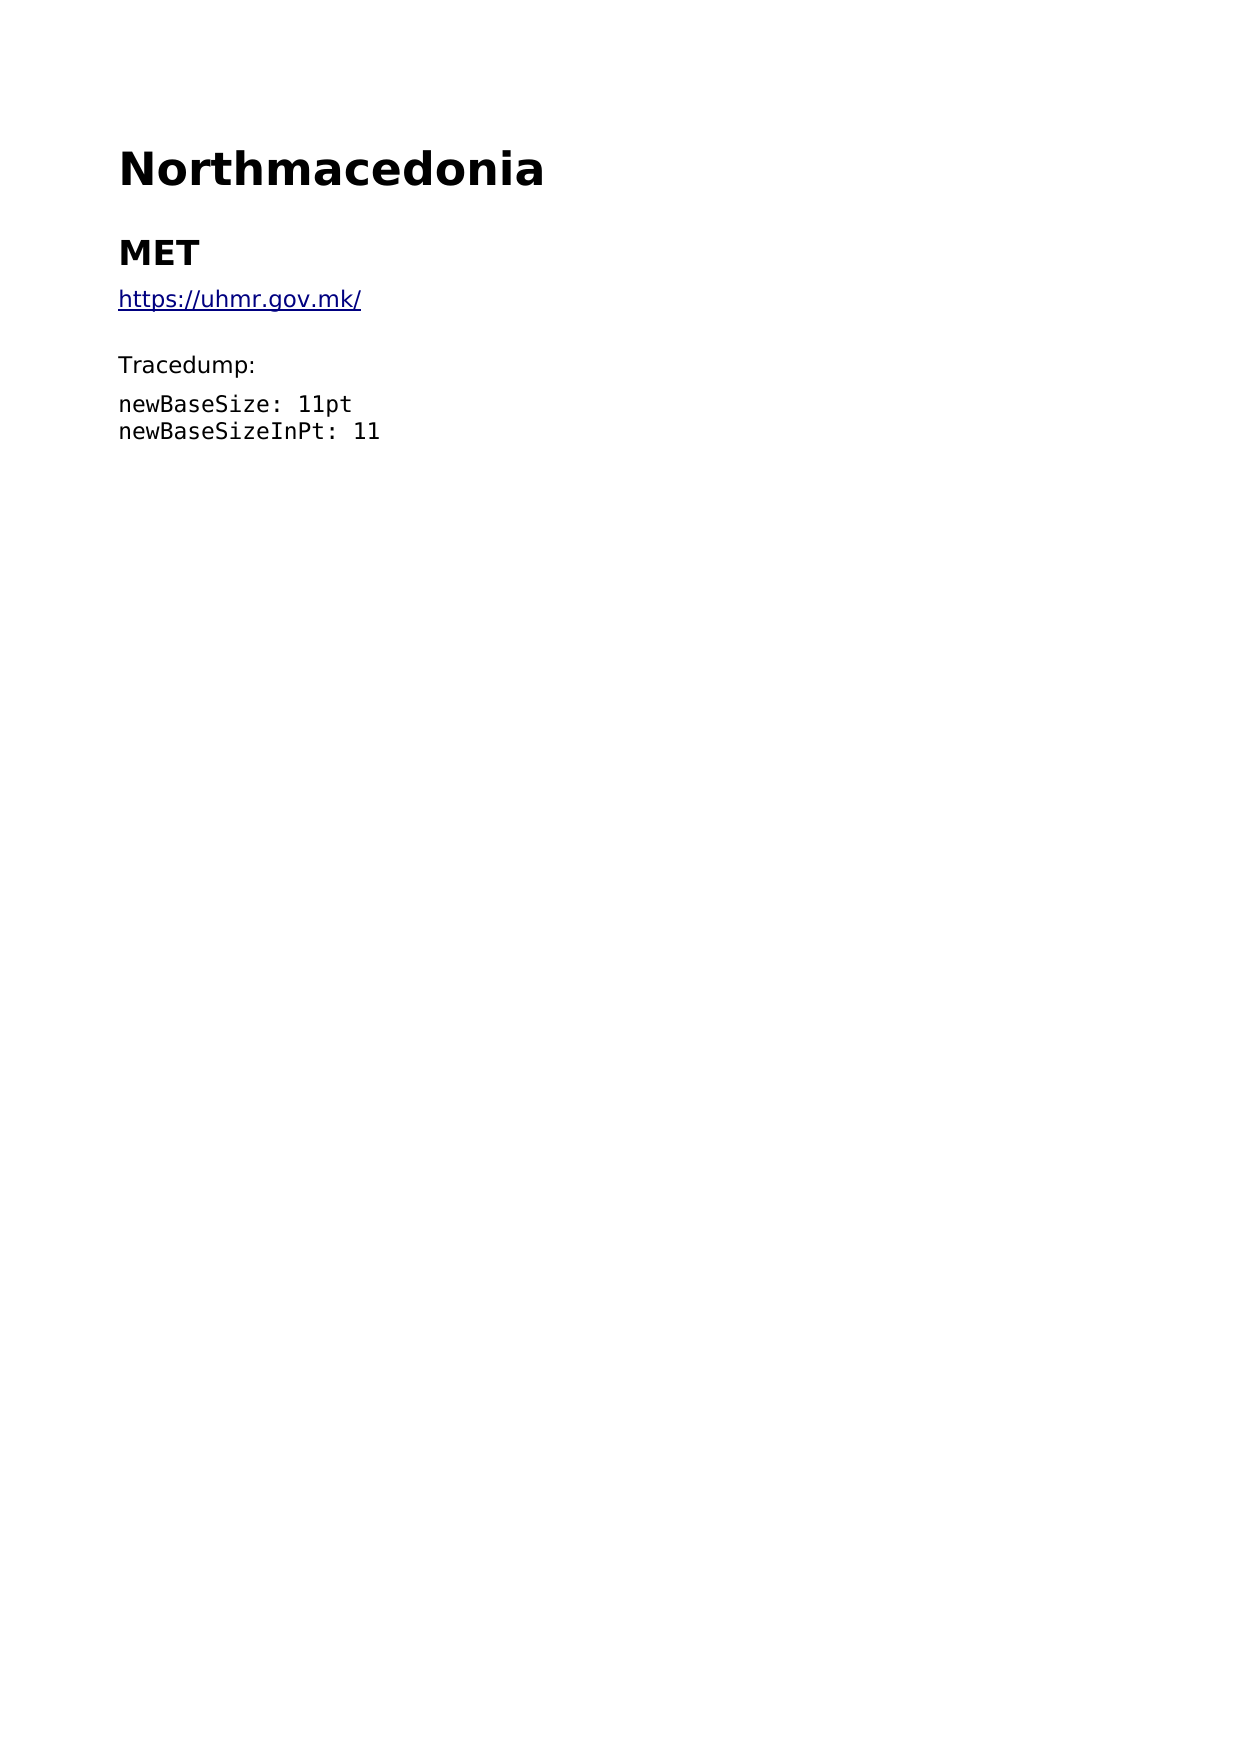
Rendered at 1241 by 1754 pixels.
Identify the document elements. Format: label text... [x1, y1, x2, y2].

text newBaseSize: 11pt newBaseSizeInPt: 11 [118, 391, 1122, 445]
text Tracedump: [118, 326, 1122, 379]
subtitle Northmacedonia [118, 143, 1122, 196]
subtitle MET [118, 234, 1122, 274]
text https://uhmr.gov.mk/ [118, 286, 1122, 313]
